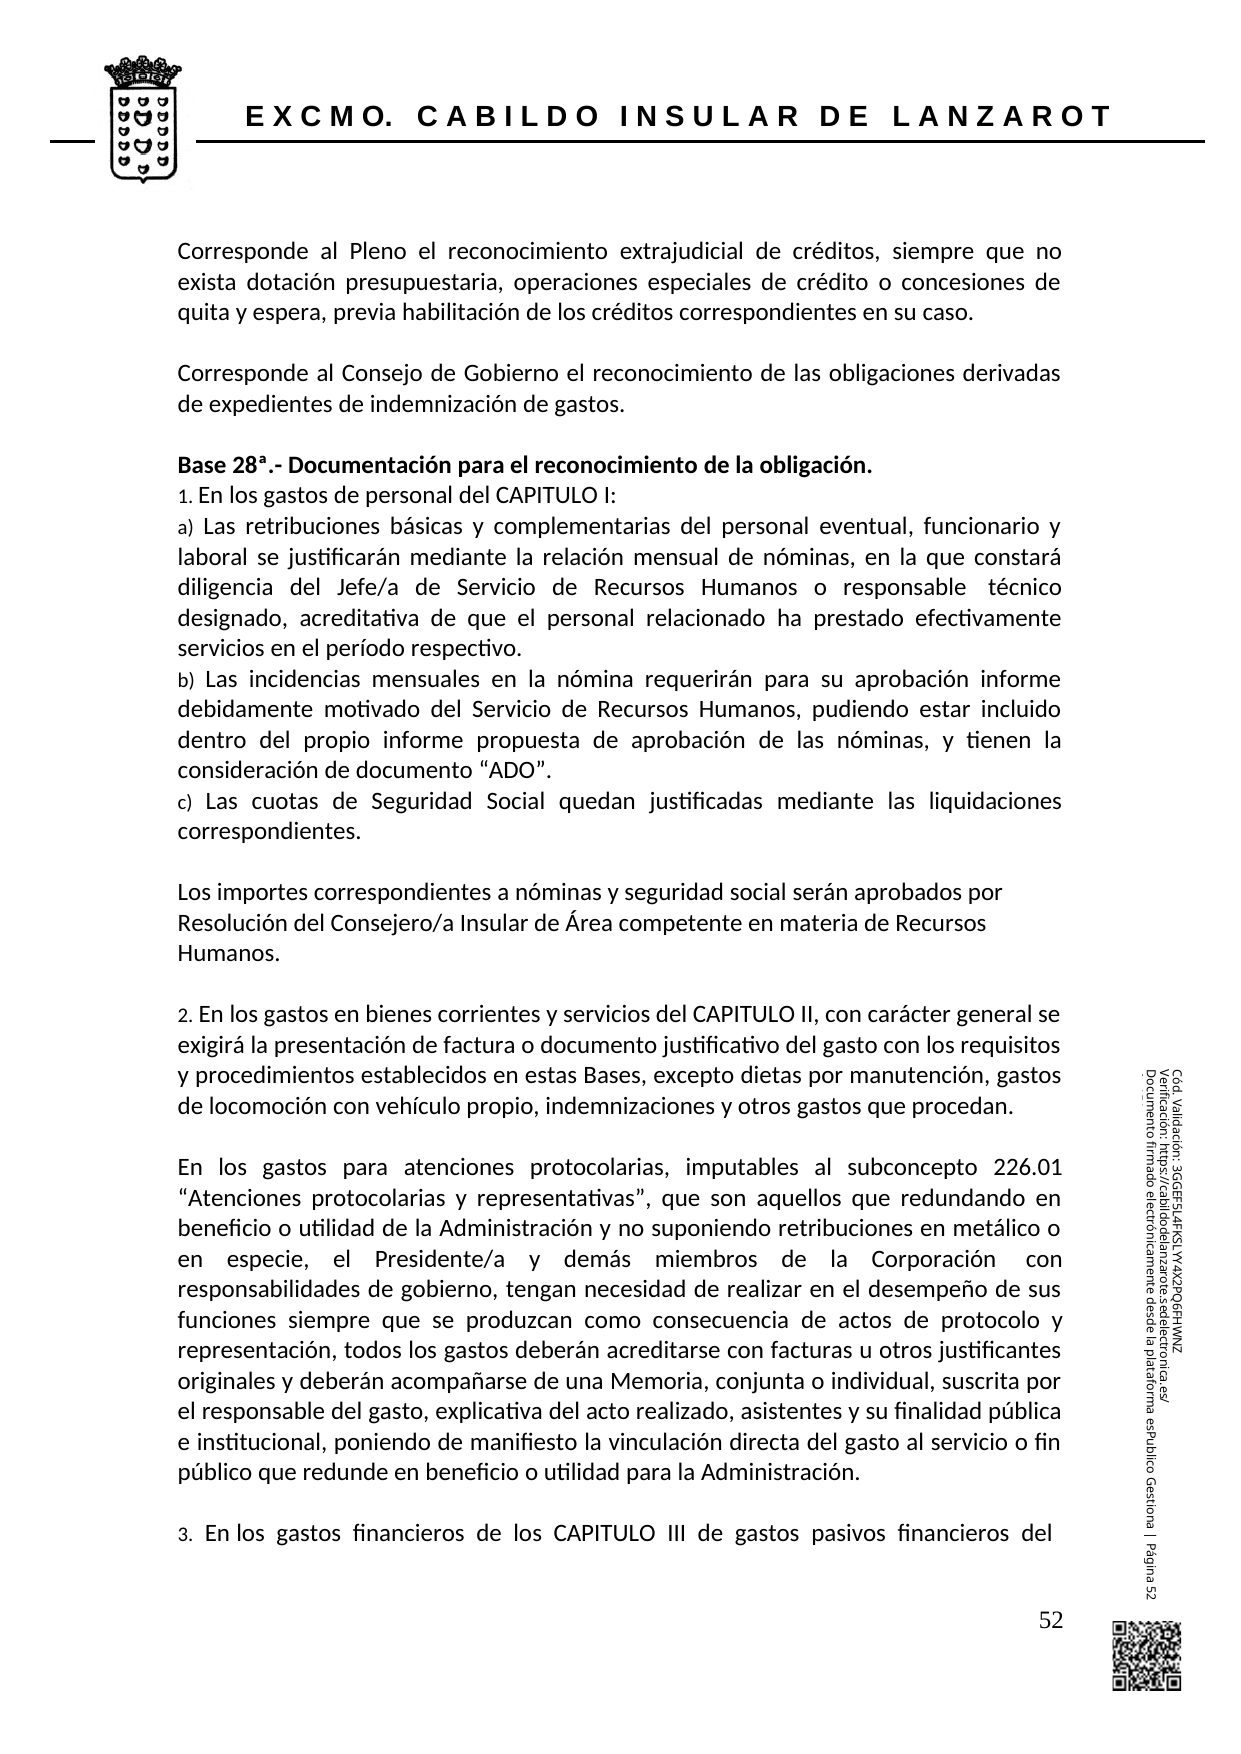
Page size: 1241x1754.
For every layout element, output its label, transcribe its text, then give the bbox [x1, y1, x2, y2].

picture [95, 39, 196, 193]
list Las cuotas de Seguridad Social quedan justificadas mediante las liquidaciones correspondientes. [177, 785, 1062, 846]
text Corresponde al Consejo de Gobierno el reconocimiento de las obligaciones derivadas de expedientes de indemnización de gastos. [177, 358, 1063, 419]
list Documento firmado electrónicamente desde la plataforma esPublico Gestiona | Página 52 de 151 [1143, 1069, 1158, 1611]
text En los gastos para atenciones protocolarias, imputables al subconcepto 226.01 “Atenciones protocolarias y representativas”, que son aquellos que redundando en beneficio o utilidad de la Administración y no suponiendo retribuciones en metálico o en especie, el Presidente/a y demás miembros de la Corporación con responsabilidades de gobierno, tengan necesidad de realizar en el desempeño de sus funciones siempre que se produzcan como consecuencia de actos de protocolo y representación, todos los gastos deberán acreditarse con facturas u otros justificantes originales y deberán acompañarse de una Memoria, conjunta o individual, suscrita por el responsable del gasto, explicativa del acto realizado, asistentes y su finalidad pública e institucional, poniendo de manifiesto la vinculación directa del gasto al servicio o fin público que redunde en beneficio o utilidad para la Administración. [177, 1151, 1063, 1487]
text Corresponde al Pleno el reconocimiento extrajudicial de créditos, siempre que no exista dotación presupuestaria, operaciones especiales de crédito o concesiones de quita y espera, previa habilitación de los créditos correspondientes en su caso. [177, 236, 1062, 327]
subtitle Base 28ª.- Documentación para el reconocimiento de la obligación. [177, 449, 1192, 480]
picture [1112, 1621, 1182, 1691]
text 52 [164, 1605, 1063, 1634]
list En los gastos en bienes corrientes y servicios del CAPITULO II, con carácter general se exigirá la presentación de factura o documento justificativo del gasto con los requisitos y procedimientos establecidos en estas Bases, excepto dietas por manutención, gastos de locomoción con vehículo propio, indemnizaciones y otros gastos que procedan. [177, 999, 1062, 1121]
list Cód. Validación: 3GGEF5L4FKSLYY4X2PQ6FHWNZ [1171, 1069, 1184, 1611]
list Verificación: https://cabildodelanzarote.sedelectronica.es/ [1158, 1069, 1171, 1611]
text Los importes correspondientes a nóminas y seguridad social serán aprobados por Resolución del Consejero/a Insular de Área competente en materia de Recursos Humanos. [177, 877, 1068, 968]
list En los gastos de personal del CAPITULO I: [177, 480, 1192, 510]
list Las incidencias mensuales en la nómina requerirán para su aprobación informe debidamente motivado del Servicio de Recursos Humanos, pudiendo estar incluido dentro del propio informe propuesta de aprobación de las nóminas, y tienen la consideración de documento “ADO”. [177, 663, 1062, 785]
list Las retribuciones básicas y complementarias del personal eventual, funcionario y laboral se justificarán mediante la relación mensual de nóminas, en la que constará diligencia del Jefe/a de Servicio de Recursos Humanos o responsable técnico designado, acreditativa de que el personal relacionado ha prestado efectivamente servicios en el período respectivo. [177, 510, 1063, 663]
list En los gastos financieros de los CAPITULO III de gastos pasivos financieros del [177, 1517, 1143, 1548]
